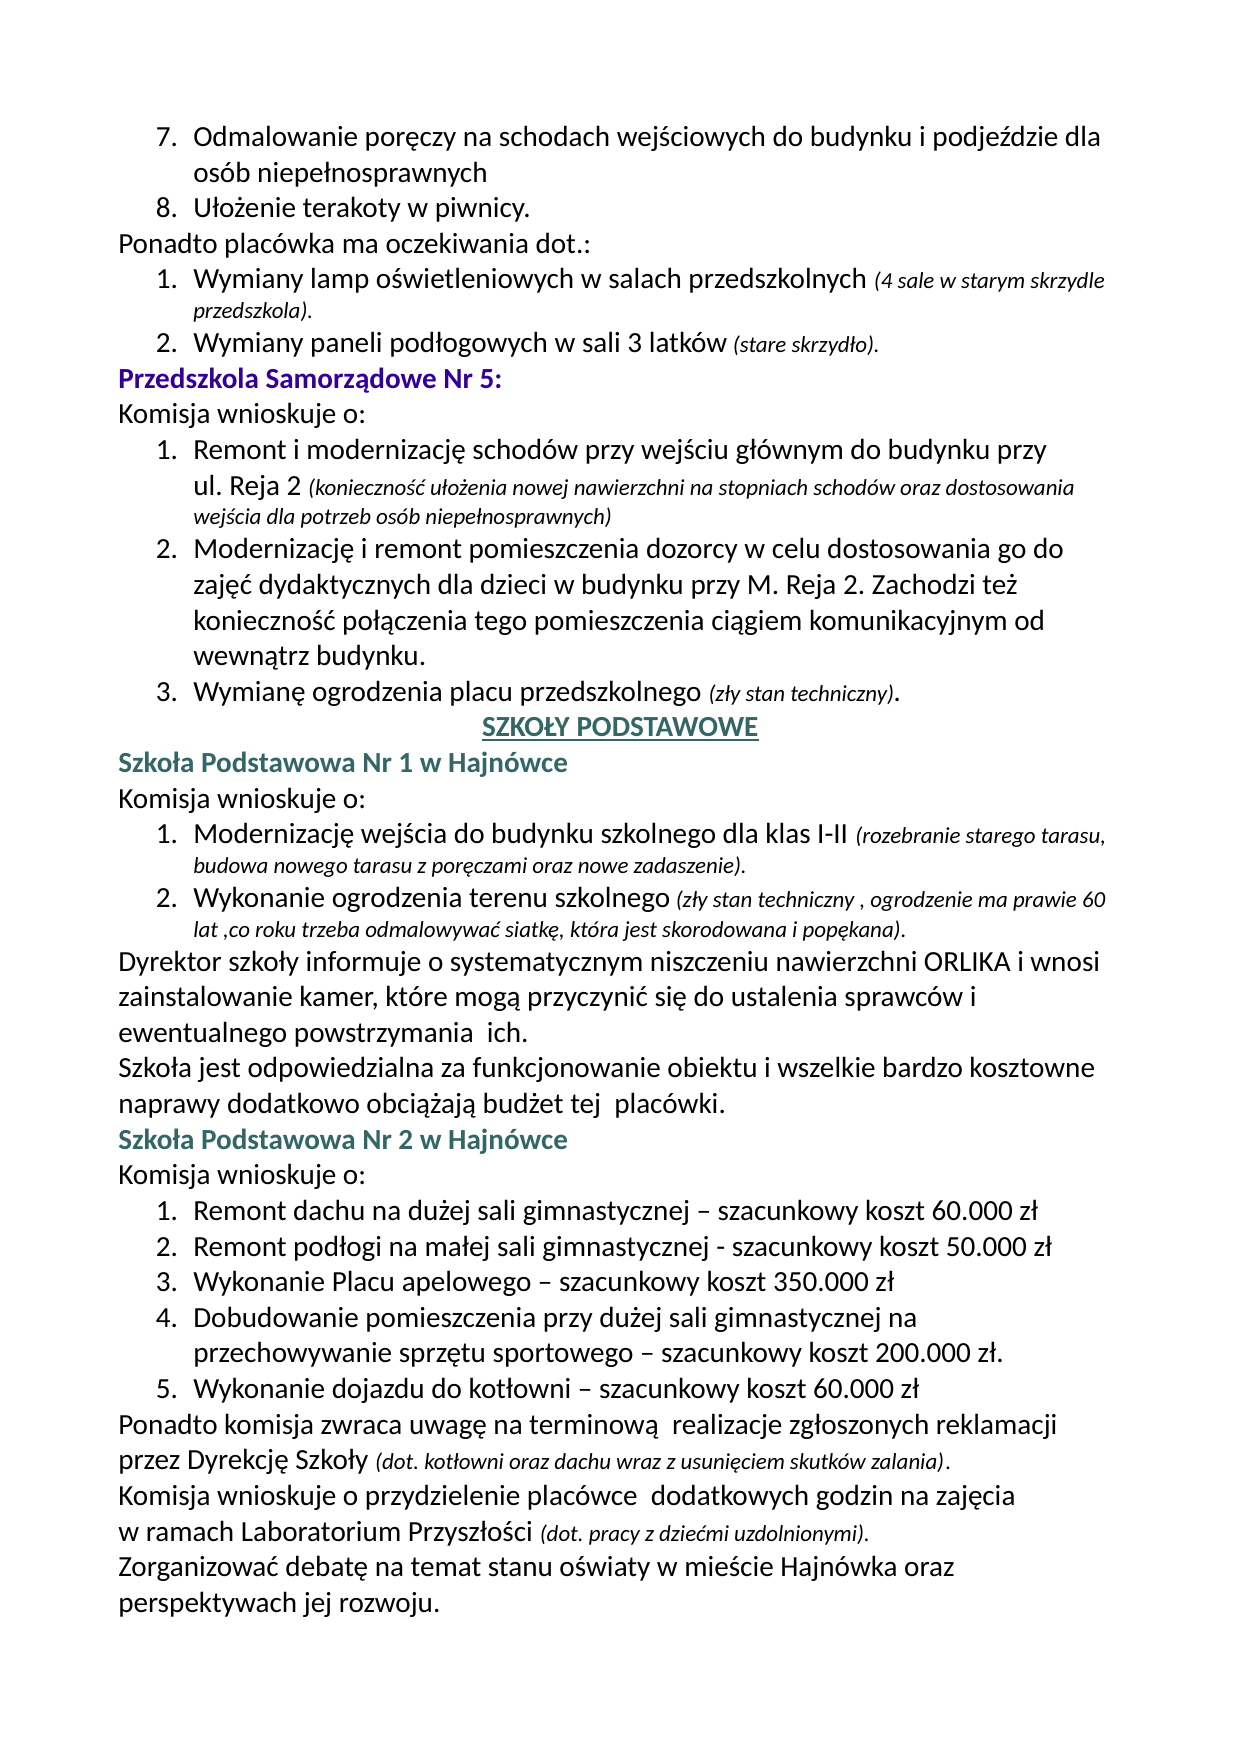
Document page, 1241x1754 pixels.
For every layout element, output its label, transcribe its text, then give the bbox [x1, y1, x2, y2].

list Wymiany lamp oświetleniowych w salach przedszkolnych (4 sale w starym skrzydle przedszkola). [156, 261, 1122, 324]
text Ponadto placówka ma oczekiwania dot.: [118, 225, 1122, 261]
text Zorganizować debatę na temat stanu oświaty w mieście Hajnówka oraz perspektywach jej rozwoju. [118, 1548, 1122, 1619]
text Ponadto komisja zwraca uwagę na terminową realizacje zgłoszonych reklamacji przez Dyrekcję Szkoły (dot. kotłowni oraz dachu wraz z usunięciem skutków zalania). [118, 1406, 1122, 1477]
list Remont dachu na dużej sali gimnastycznej – szacunkowy koszt 60.000 zł [156, 1192, 1122, 1228]
text Przedszkola Samorządowe Nr 5: [118, 360, 1122, 396]
text Szkoła Podstawowa Nr 1 w Hajnówce [118, 744, 1122, 780]
list Dobudowanie pomieszczenia przy dużej sali gimnastycznej na przechowywanie sprzętu sportowego – szacunkowy koszt 200.000 zł. [156, 1299, 1122, 1370]
list Wykonanie ogrodzenia terenu szkolnego (zły stan techniczny , ogrodzenie ma prawie 60 lat ,co roku trzeba odmalowywać siatkę, która jest skorodowana i popękana). [156, 879, 1122, 943]
list Wykonanie dojazdu do kotłowni – szacunkowy koszt 60.000 zł [156, 1370, 1122, 1406]
list Modernizację i remont pomieszczenia dozorcy w celu dostosowania go do zajęć dydaktycznych dla dzieci w budynku przy M. Reja 2. Zachodzi też konieczność połączenia tego pomieszczenia ciągiem komunikacyjnym od wewnątrz budynku. [156, 530, 1122, 673]
text Dyrektor szkoły informuje o systematycznym niszczeniu nawierzchni ORLIKA i wnosi zainstalowanie kamer, które mogą przyczynić się do ustalenia sprawców i ewentualnego powstrzymania ich. [118, 943, 1122, 1049]
text Komisja wnioskuje o przydzielenie placówce dodatkowych godzin na zajęcia w ramach Laboratorium Przyszłości (dot. pracy z dziećmi uzdolnionymi). [118, 1477, 1122, 1548]
text Komisja wnioskuje o: [118, 396, 1122, 431]
text Komisja wnioskuje o: [118, 780, 1122, 815]
text Komisja wnioskuje o: [118, 1156, 1122, 1192]
list Wykonanie Placu apelowego – szacunkowy koszt 350.000 zł [156, 1263, 1122, 1299]
text Szkoła jest odpowiedzialna za funkcjonowanie obiektu i wszelkie bardzo kosztowne naprawy dodatkowo obciążają budżet tej placówki. [118, 1049, 1122, 1121]
list Ułożenie terakoty w piwnicy. [156, 189, 1122, 225]
list Modernizację wejścia do budynku szkolnego dla klas I-II (rozebranie starego tarasu, budowa nowego tarasu z poręczami oraz nowe zadaszenie). [156, 815, 1122, 879]
list Odmalowanie poręczy na schodach wejściowych do budynku i podjeździe dla osób niepełnosprawnych [156, 118, 1122, 189]
list Wymiany paneli podłogowych w sali 3 latków (stare skrzydło). [156, 324, 1122, 360]
text SZKOŁY PODSTAWOWE [118, 708, 1122, 744]
list Remont podłogi na małej sali gimnastycznej - szacunkowy koszt 50.000 zł [156, 1228, 1122, 1263]
list Wymianę ogrodzenia placu przedszkolnego (zły stan techniczny). [156, 673, 1122, 708]
text Szkoła Podstawowa Nr 2 w Hajnówce [118, 1121, 1122, 1156]
list Remont i modernizację schodów przy wejściu głównym do budynku przy ul. Reja 2 (konieczność ułożenia nowej nawierzchni na stopniach schodów oraz dostosowania wejścia dla potrzeb osób niepełnosprawnych) [156, 431, 1122, 530]
